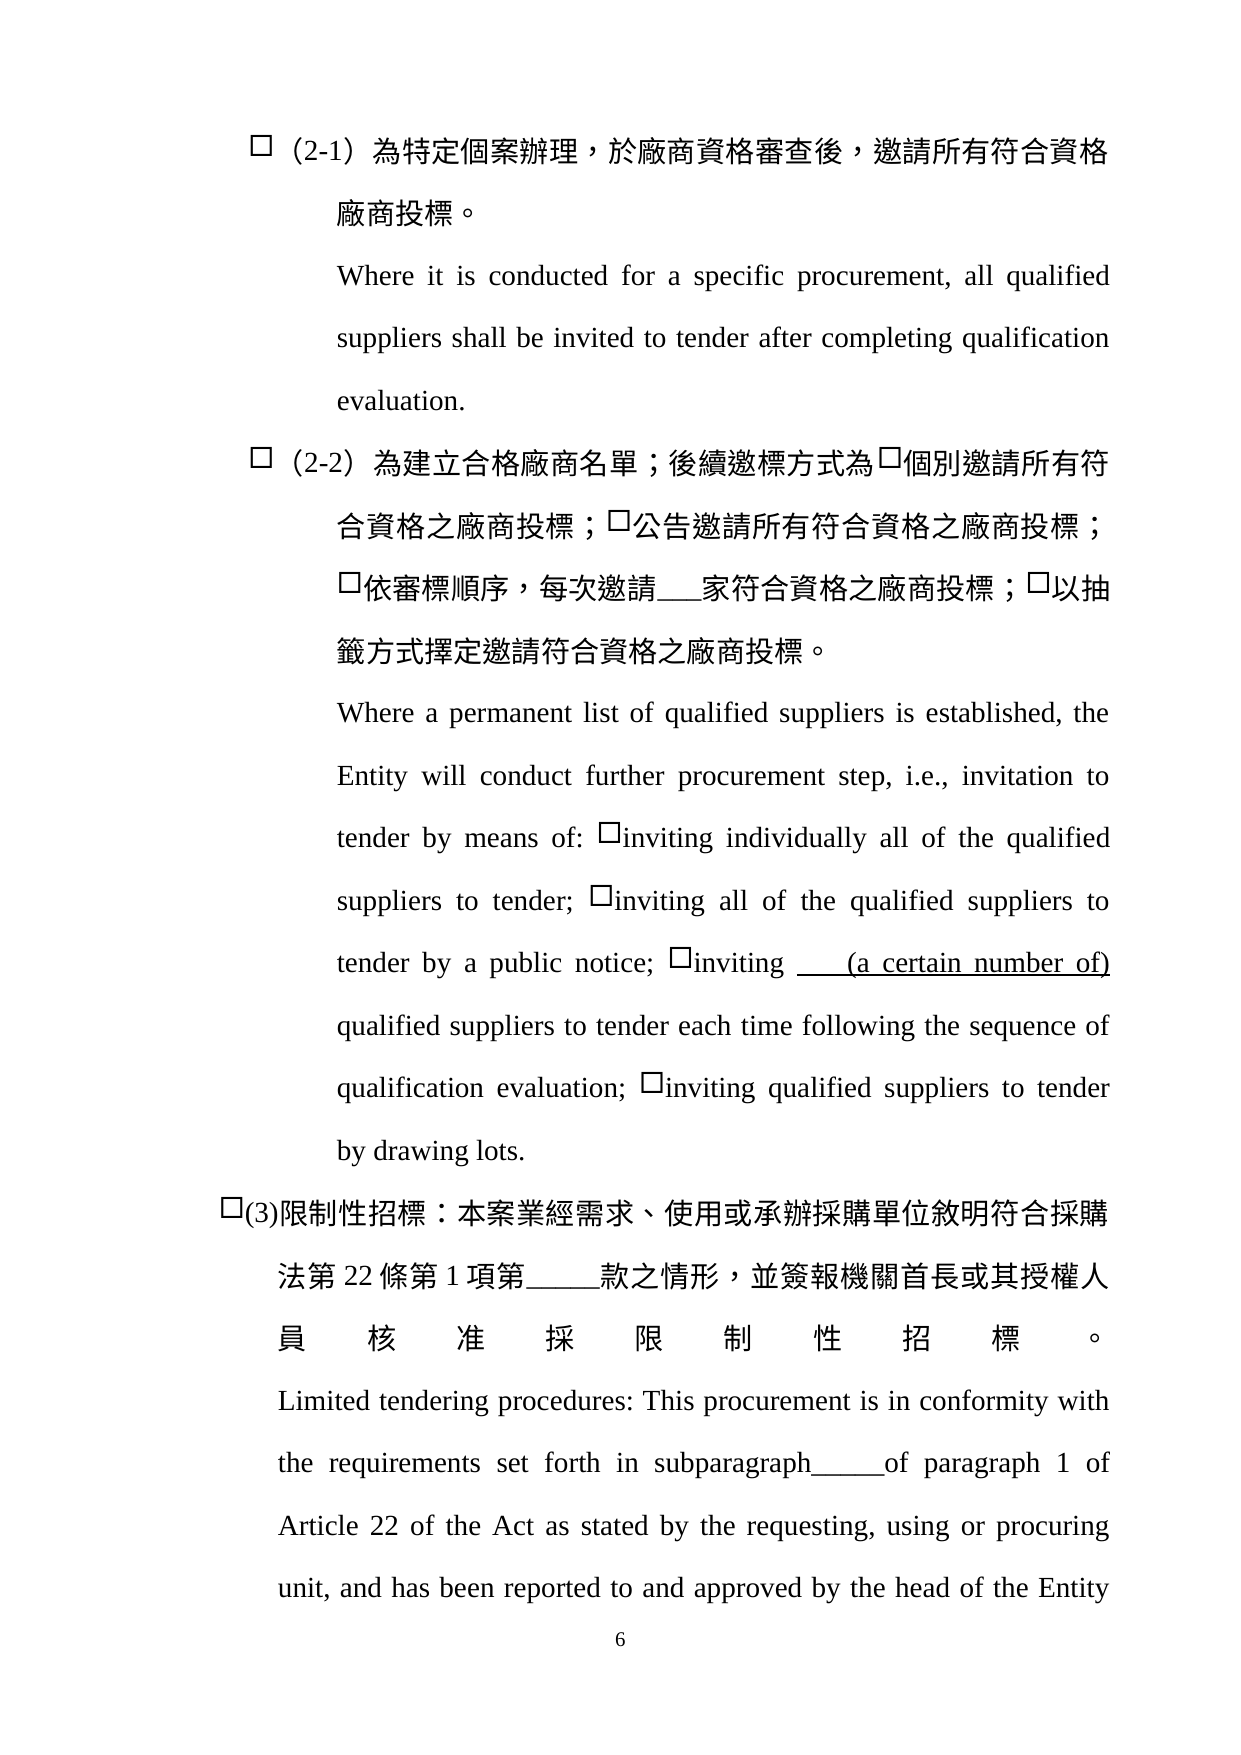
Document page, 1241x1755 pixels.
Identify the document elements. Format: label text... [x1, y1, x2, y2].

text (3)限制性招標：本案業經需求、使用或承辦採購單位敘明符合採購法第22條第1項第_____款之情形，並簽報機關首長或其授權人員核准採限制性招標。 Limited tendering procedures: This procurement is in conformity with the requirements set forth in subparagraph_____of paragraph 1 of Article 22 of the Act as stated by the requesting, using or procuring unit, and has been reported to and approved by the head of the Entity [218, 1170, 1110, 1608]
text Where it is conducted for a specific procurement, all qualified suppliers shall be invited to tender after completing qualification evaluation. [337, 233, 1110, 420]
text （2-1）為特定個案辦理，於廠商資格審查後，邀請所有符合資格廠商投標。 [248, 108, 1110, 233]
text Where a permanent list of qualified suppliers is established, the Entity will conduct further procurement step, i.e., invitation to tender by means of: inviting individually all of the qualified suppliers to tender; inviting all of the qualified suppliers to tender by a public notice; inviting (a certain number of) qualified suppliers to tender each time following the sequence of qualification evaluation; inviting qualified suppliers to tender by drawing lots. [337, 670, 1110, 1170]
text （2-2）為建立合格廠商名單；後續邀標方式為個別邀請所有符合資格之廠商投標；公告邀請所有符合資格之廠商投標；依審標順序，每次邀請___家符合資格之廠商投標；以抽籤方式擇定邀請符合資格之廠商投標。 [248, 420, 1110, 670]
